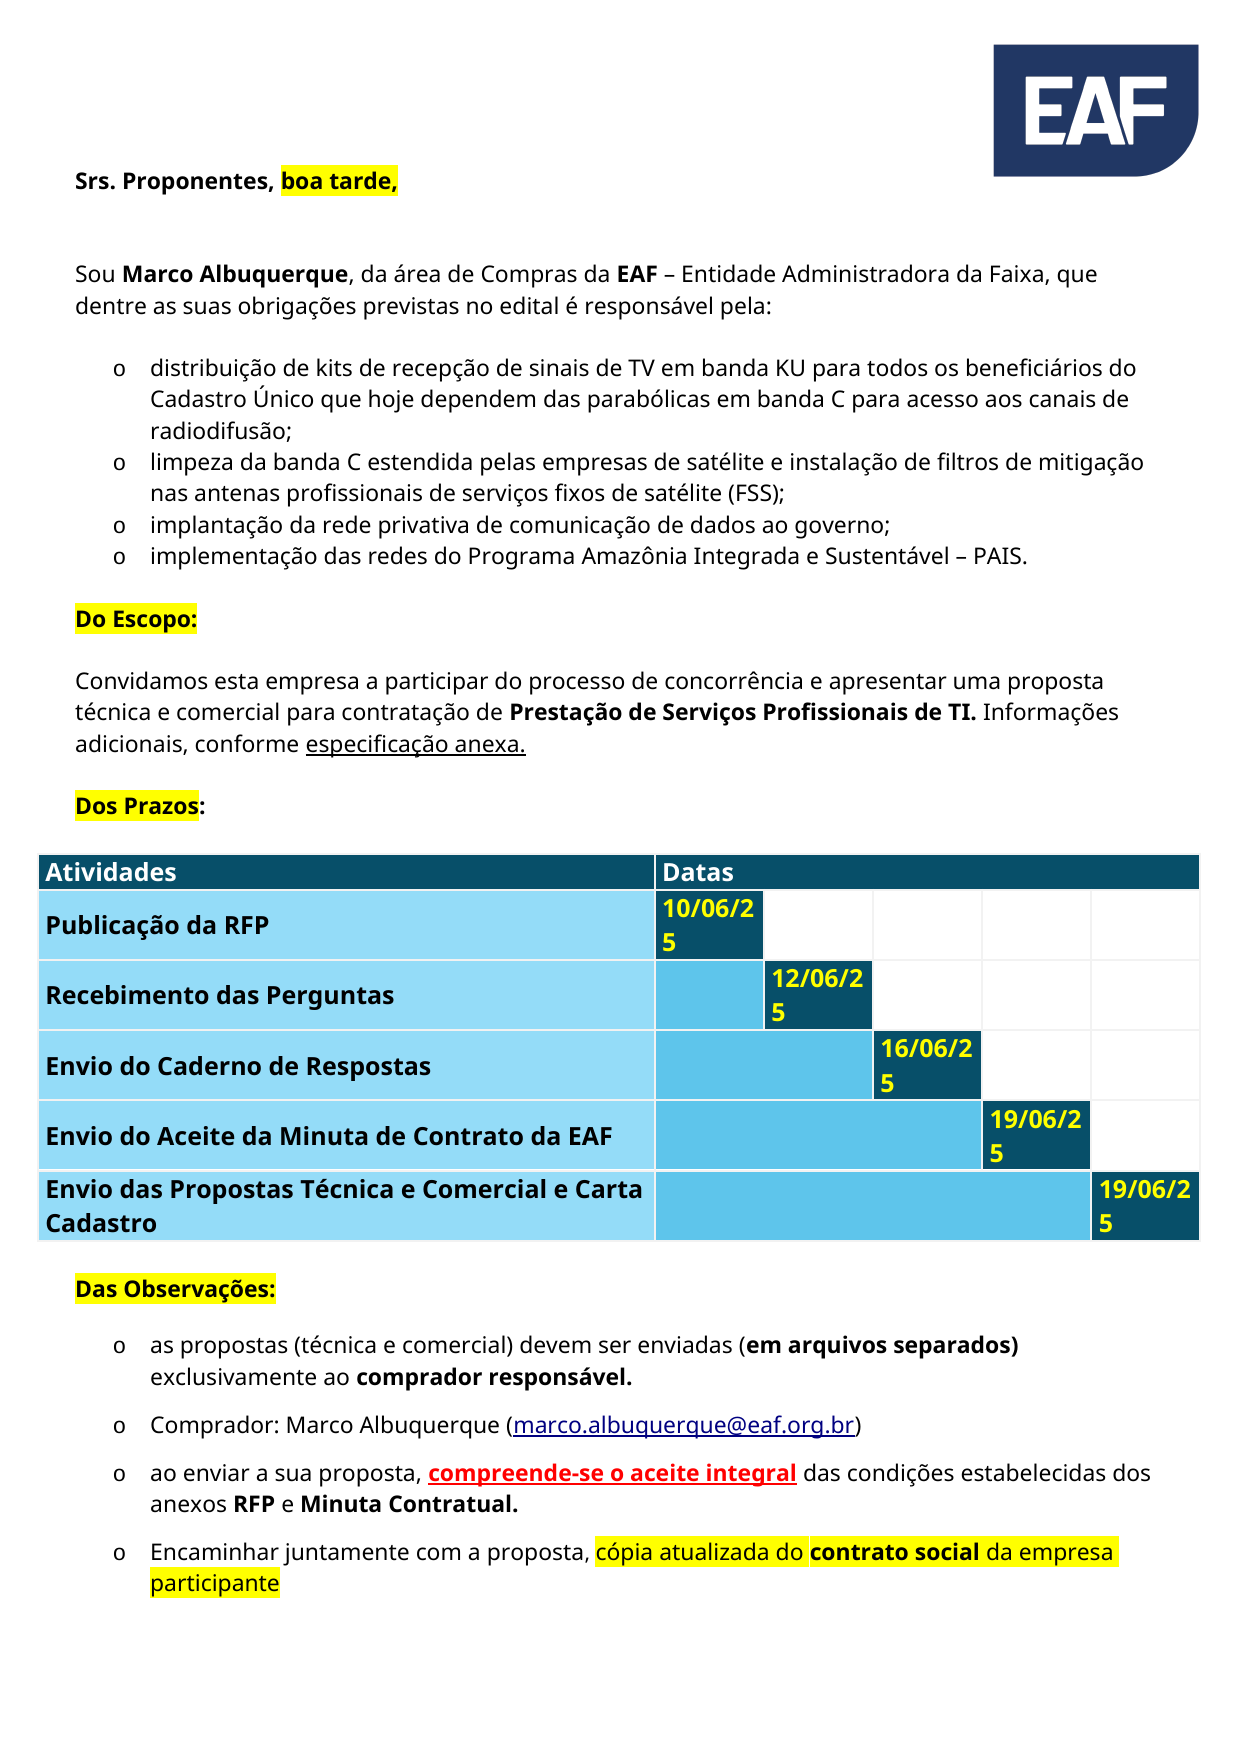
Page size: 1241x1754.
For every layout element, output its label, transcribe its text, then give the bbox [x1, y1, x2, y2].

list Encaminhar juntamente com a proposta, cópia atualizada do contrato social da empresa participante [112, 1536, 1165, 1598]
list distribuição de kits de recepção de sinais de TV em banda KU para todos os beneficiários do Cadastro Único que hoje dependem das parabólicas em banda C para acesso aos canais de radiodifusão; [112, 352, 1165, 446]
table_cell Envio do Caderno de Respostas [39, 1031, 654, 1099]
table_cell 19/06/25 [1092, 1172, 1199, 1240]
text Dos Prazos: [75, 790, 1165, 821]
list implementação das redes do Programa Amazônia Integrada e Sustentável – PAIS. [112, 540, 1165, 571]
table_cell Recebimento das Perguntas [39, 961, 654, 1029]
text Srs. Proponentes, boa tarde, [75, 164, 1165, 196]
table_cell [656, 1031, 872, 1099]
table_cell 19/06/25 [983, 1101, 1090, 1169]
table_cell [1092, 961, 1199, 1029]
table_cell [983, 961, 1090, 1029]
list ao enviar a sua proposta, compreende-se o aceite integral das condições estabelecidas dos anexos RFP e Minuta Contratual. [112, 1457, 1165, 1519]
table_cell [765, 891, 872, 959]
table_cell [1092, 1101, 1199, 1169]
table_header Datas [656, 855, 1199, 889]
table_cell [1092, 1031, 1199, 1099]
text Do Escopo: [75, 602, 1165, 634]
list implantação da rede privativa de comunicação de dados ao governo; [112, 508, 1165, 540]
text Sou Marco Albuquerque, da área de Compras da EAF – Entidade Administradora da Faixa, que dentre as suas obrigações previstas no edital é responsável pela: [75, 258, 1165, 321]
table_header Atividades [39, 855, 654, 889]
text Das Observações: [75, 1273, 1165, 1304]
list as propostas (técnica e comercial) devem ser enviadas (em arquivos separados) exclusivamente ao comprador responsável. [112, 1329, 1165, 1392]
table_cell [1092, 891, 1199, 959]
table_cell 10/06/25 [656, 891, 763, 959]
table_cell 16/06/25 [874, 1031, 981, 1099]
table_cell Envio do Aceite da Minuta de Contrato da EAF [39, 1101, 654, 1169]
table_cell [656, 961, 763, 1029]
table_cell [983, 1031, 1090, 1099]
table_cell [656, 1172, 1090, 1240]
table_cell [656, 1101, 981, 1169]
table_cell [874, 891, 981, 959]
table_cell [983, 891, 1090, 959]
table_header [76, 227, 478, 258]
list Comprador: Marco Albuquerque (marco.albuquerque@eaf.org.br) [112, 1408, 1165, 1440]
list limpeza da banda C estendida pelas empresas de satélite e instalação de filtros de mitigação nas antenas profissionais de serviços fixos de satélite (FSS); [112, 446, 1165, 508]
table_cell [874, 961, 981, 1029]
table_cell Publicação da RFP [39, 891, 654, 959]
text Convidamos esta empresa a participar do processo de concorrência e apresentar uma proposta técnica e comercial para contratação de Prestação de Serviços Profissionais de TI. Informações adicionais, conforme especificação anexa. [75, 665, 1165, 759]
table_cell Envio das Propostas Técnica e Comercial e Carta Cadastro [39, 1172, 654, 1240]
table_cell 12/06/25 [765, 961, 872, 1029]
